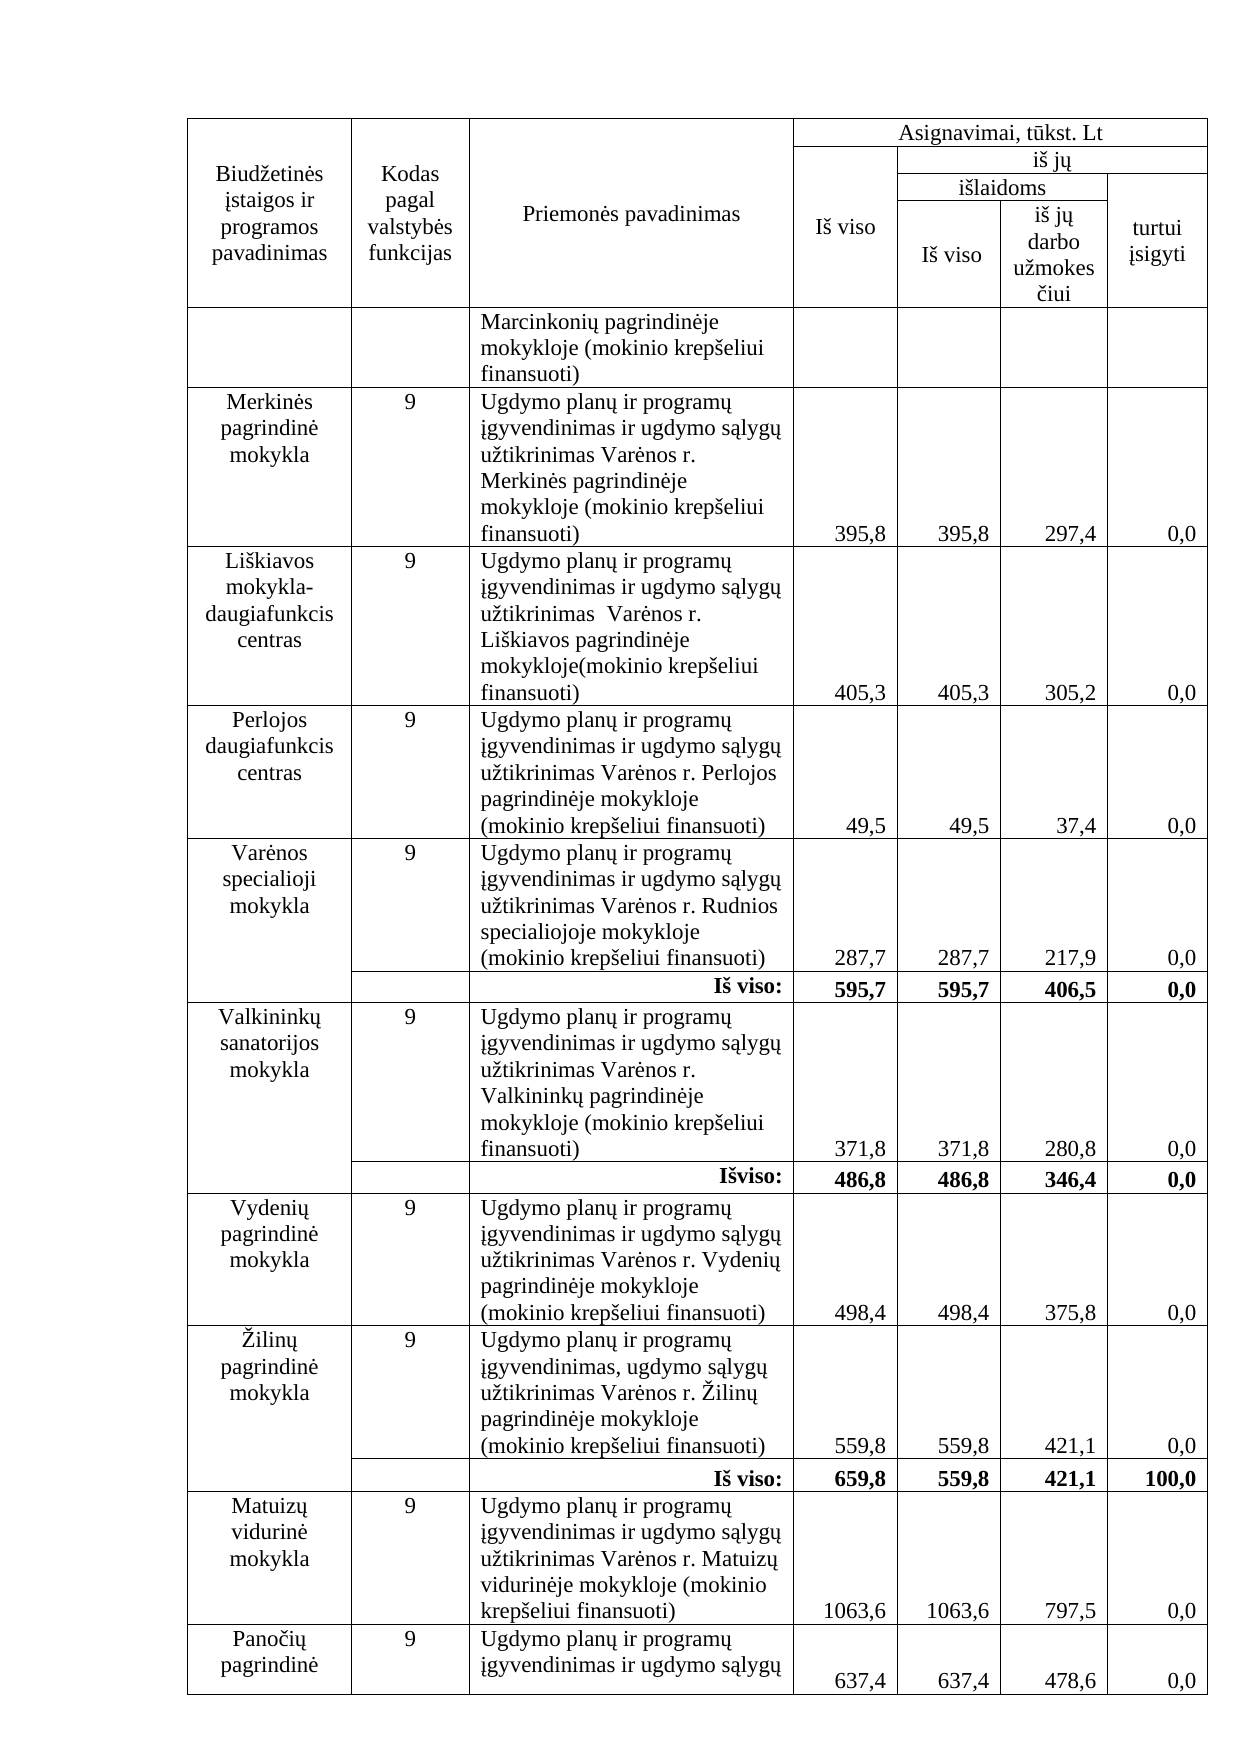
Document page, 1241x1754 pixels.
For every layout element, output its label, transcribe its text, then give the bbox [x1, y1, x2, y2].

table_cell 37,4 [1001, 706, 1107, 838]
table_cell 0,0 [1108, 1625, 1207, 1694]
table_cell [794, 308, 897, 387]
table_cell 498,4 [794, 1194, 897, 1325]
table_cell 280,8 [1001, 1003, 1107, 1161]
table_cell 9 [352, 706, 469, 838]
table_cell 395,8 [898, 388, 1000, 546]
table_cell 287,7 [794, 839, 897, 971]
table_cell 287,7 [898, 839, 1000, 971]
table_cell 1063,6 [794, 1492, 897, 1624]
table_header Biudžetinės įstaigos ir programos pavadinimas [188, 119, 351, 307]
table_cell Išviso: [470, 1162, 793, 1192]
table_cell 217,9 [1001, 839, 1107, 971]
table_cell Merkinės pagrindinė mokykla [188, 388, 351, 546]
table_cell 297,4 [1001, 388, 1107, 546]
table_cell 595,7 [898, 972, 1000, 1002]
table_cell [352, 308, 469, 387]
table_cell 559,8 [898, 1459, 1000, 1491]
table_cell Marcinkonių pagrindinėje mokykloje (mokinio krepšeliui finansuoti) [470, 308, 793, 387]
table_cell 421,1 [1001, 1326, 1107, 1458]
table_cell 0,0 [1108, 1003, 1207, 1161]
table_cell Iš viso [794, 147, 897, 307]
table_cell Iš viso: [470, 972, 793, 1002]
table_cell [352, 972, 469, 1002]
table_cell iš jų darbo užmokesčiui [1001, 201, 1107, 307]
table_cell Iš viso: [470, 1459, 793, 1491]
table_cell Ugdymo planų ir programų įgyvendinimas ir ugdymo sąlygų [470, 1625, 793, 1694]
table_cell 498,4 [898, 1194, 1000, 1325]
table_cell 595,7 [794, 972, 897, 1002]
table_cell 486,8 [898, 1162, 1000, 1192]
table_cell 49,5 [794, 706, 897, 838]
table_cell 478,6 [1001, 1625, 1107, 1694]
table_cell 49,5 [898, 706, 1000, 838]
table_cell [352, 1459, 469, 1491]
table_cell 9 [352, 1194, 469, 1325]
table_cell 100,0 [1108, 1459, 1207, 1491]
table_cell 9 [352, 1326, 469, 1458]
table_cell turtui įsigyti [1108, 174, 1207, 307]
table_cell 371,8 [898, 1003, 1000, 1161]
table_cell Varėnos specialioji mokykla [188, 839, 351, 1002]
table_cell Valkininkų sanatorijos mokykla [188, 1003, 351, 1192]
table_cell 1063,6 [898, 1492, 1000, 1624]
table_cell 0,0 [1108, 1326, 1207, 1458]
table_cell Ugdymo planų ir programų įgyvendinimas ir ugdymo sąlygų užtikrinimas Varėnos r. Vydenių pagrindinėje mokykloje (mokinio krepšeliui finansuoti) [470, 1194, 793, 1325]
table_cell 421,1 [1001, 1459, 1107, 1491]
table_cell 0,0 [1108, 839, 1207, 971]
table_cell Matuizų vidurinė mokykla [188, 1492, 351, 1624]
table_cell 0,0 [1108, 1194, 1207, 1325]
table_cell 0,0 [1108, 972, 1207, 1002]
table_cell 9 [352, 1003, 469, 1161]
table_cell 9 [352, 839, 469, 971]
table_cell Ugdymo planų ir programų įgyvendinimas, ugdymo sąlygų užtikrinimas Varėnos r. Žilinų pagrindinėje mokykloje (mokinio krepšeliui finansuoti) [470, 1326, 793, 1458]
table_cell 559,8 [794, 1326, 897, 1458]
table_cell iš jų [898, 147, 1207, 173]
table_cell Liškiavos mokykla-daugiafunkcis centras [188, 547, 351, 705]
table_cell 659,8 [794, 1459, 897, 1491]
table_cell 346,4 [1001, 1162, 1107, 1192]
table_header Priemonės pavadinimas [470, 119, 793, 307]
table_cell 637,4 [898, 1625, 1000, 1694]
table_cell 9 [352, 547, 469, 705]
table_cell Ugdymo planų ir programų įgyvendinimas ir ugdymo sąlygų užtikrinimas Varėnos r. Perlojos pagrindinėje mokykloje (mokinio krepšeliui finansuoti) [470, 706, 793, 838]
table_cell 395,8 [794, 388, 897, 546]
table_cell 375,8 [1001, 1194, 1107, 1325]
table_cell 0,0 [1108, 1492, 1207, 1624]
table_cell Panočių pagrindinė [188, 1625, 351, 1694]
table_cell Ugdymo planų ir programų įgyvendinimas ir ugdymo sąlygų užtikrinimas Varėnos r. Valkininkų pagrindinėje mokykloje (mokinio krepšeliui finansuoti) [470, 1003, 793, 1161]
table_cell 405,3 [898, 547, 1000, 705]
table_cell [352, 1162, 469, 1192]
table_header Asignavimai, tūkst. Lt [794, 119, 1207, 146]
table_cell 9 [352, 388, 469, 546]
table_cell 637,4 [794, 1625, 897, 1694]
table_cell 0,0 [1108, 388, 1207, 546]
table_cell [1001, 308, 1107, 387]
table_cell 797,5 [1001, 1492, 1107, 1624]
table_cell Vydenių pagrindinė mokykla [188, 1194, 351, 1325]
table_cell 9 [352, 1625, 469, 1694]
table_cell Iš viso [898, 201, 1000, 307]
table_cell 405,3 [794, 547, 897, 705]
table_cell [898, 308, 1000, 387]
table_cell Žilinų pagrindinė mokykla [188, 1326, 351, 1491]
table_cell 0,0 [1108, 547, 1207, 705]
table_cell 406,5 [1001, 972, 1107, 1002]
table_cell 0,0 [1108, 706, 1207, 838]
table_cell 0,0 [1108, 1162, 1207, 1192]
table_cell 305,2 [1001, 547, 1107, 705]
table_cell [1108, 308, 1207, 387]
table_cell Ugdymo planų ir programų įgyvendinimas ir ugdymo sąlygų užtikrinimas Varėnos r. Matuizų vidurinėje mokykloje (mokinio krepšeliui finansuoti) [470, 1492, 793, 1624]
table_cell 559,8 [898, 1326, 1000, 1458]
table_cell Ugdymo planų ir programų įgyvendinimas ir ugdymo sąlygų užtikrinimas Varėnos r. Rudnios specialiojoje mokykloje (mokinio krepšeliui finansuoti) [470, 839, 793, 971]
table_cell 371,8 [794, 1003, 897, 1161]
table_header Kodas pagal valstybės funkcijas [352, 119, 469, 307]
table_cell Ugdymo planų ir programų įgyvendinimas ir ugdymo sąlygų užtikrinimas Varėnos r. Merkinės pagrindinėje mokykloje (mokinio krepšeliui finansuoti) [470, 388, 793, 546]
table_cell išlaidoms [898, 174, 1107, 200]
table_cell 9 [352, 1492, 469, 1624]
table_cell [188, 308, 351, 387]
table_cell Perlojos daugiafunkcis centras [188, 706, 351, 838]
table_cell 486,8 [794, 1162, 897, 1192]
table_cell Ugdymo planų ir programų įgyvendinimas ir ugdymo sąlygų užtikrinimas Varėnos r. Liškiavos pagrindinėje mokykloje(mokinio krepšeliui finansuoti) [470, 547, 793, 705]
